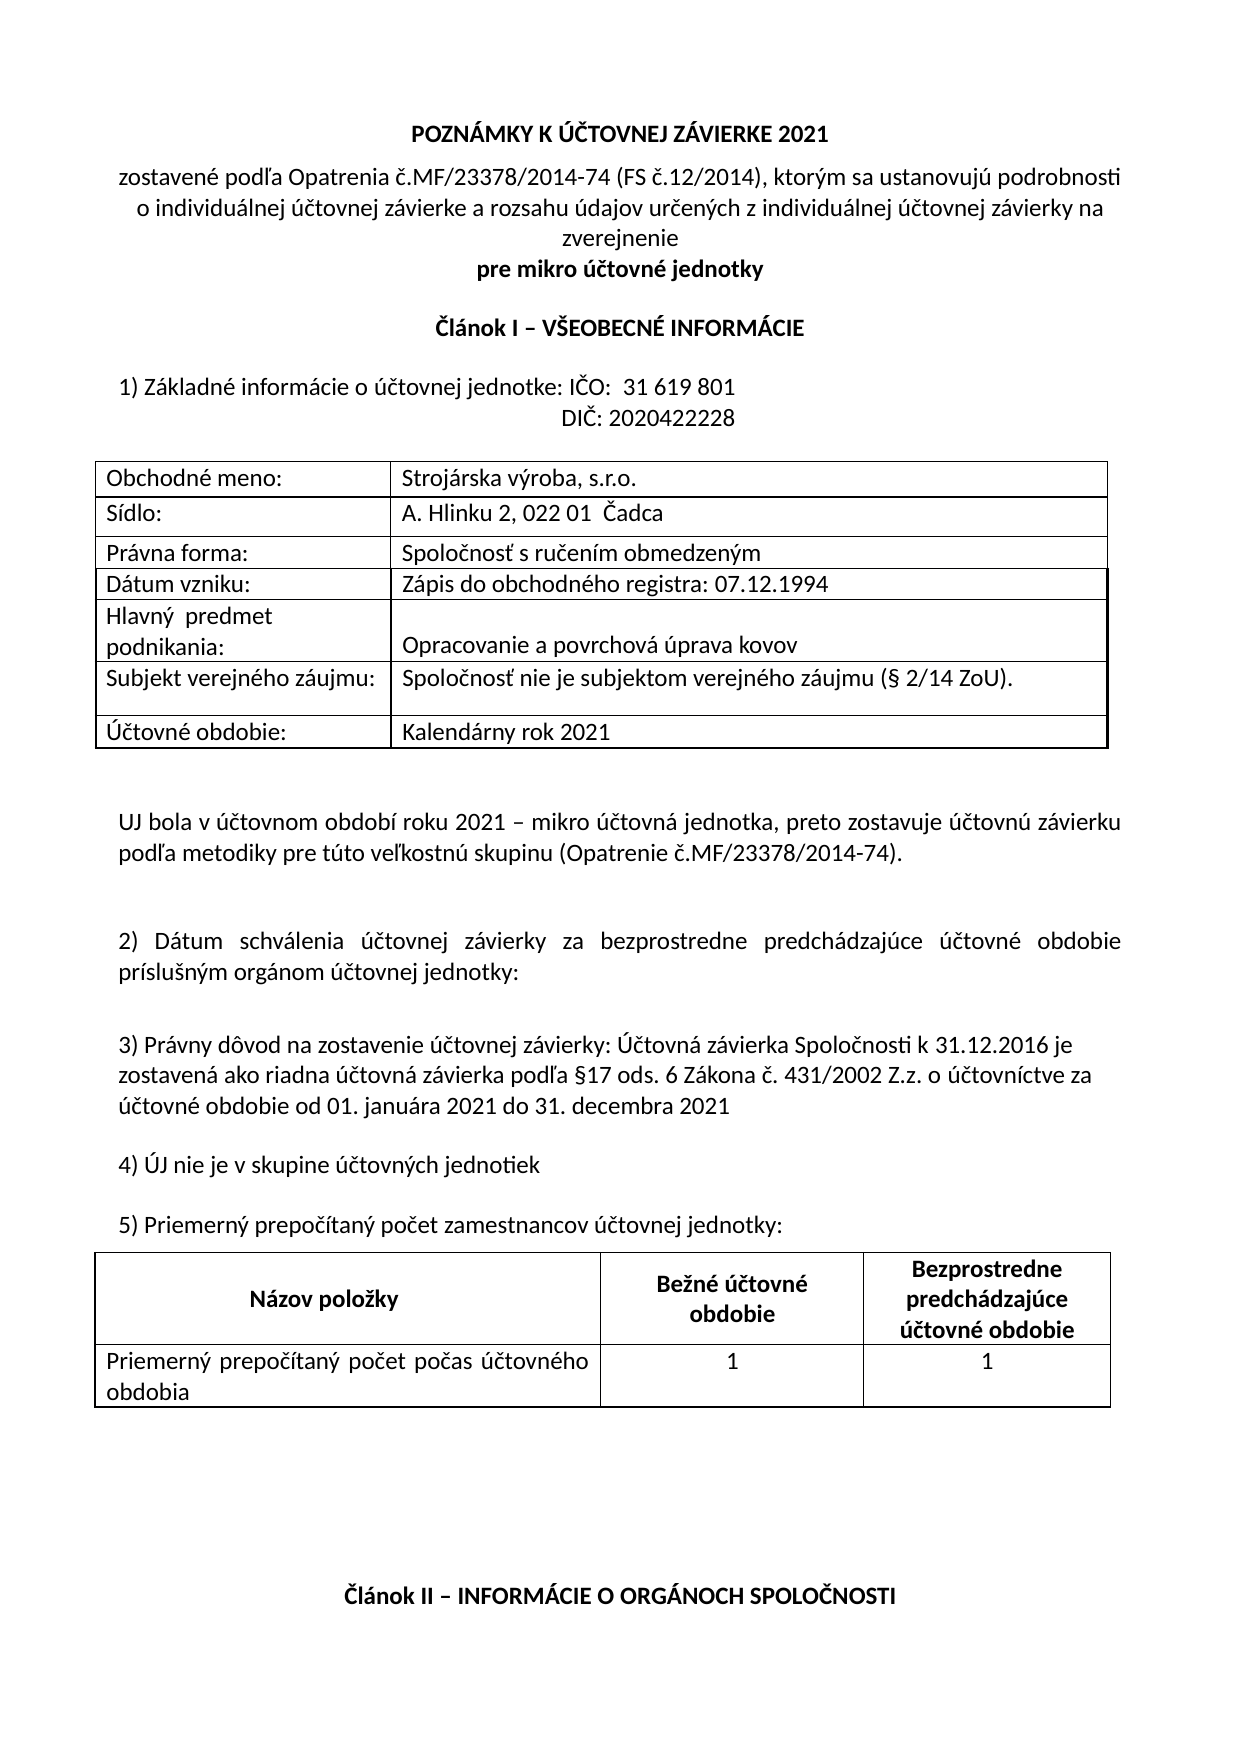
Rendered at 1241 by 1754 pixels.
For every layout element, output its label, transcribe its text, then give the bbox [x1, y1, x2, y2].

table_header Bežné účtovné obdobie [601, 1253, 863, 1344]
table_cell Spoločnosť nie je subjektom verejného záujmu (§ 2/14 ZoU). [392, 662, 1106, 715]
text POZNÁMKY K ÚČTOVNEJ ZÁVIERKE 2021 [118, 118, 1122, 149]
text pre mikro účtovné jednotky [118, 253, 1122, 283]
text UJ bola v účtovnom období roku 2021 – mikro účtovná jednotka, preto zostavuje účtovnú závierku podľa metodiky pre túto veľkostnú skupinu (Opatrenie č.MF/23378/2014-74). [118, 807, 1122, 868]
text 5) Priemerný prepočítaný počet zamestnancov účtovnej jednotky: [118, 1209, 1122, 1239]
table_cell Dátum vzniku: [97, 569, 390, 599]
table_cell Sídlo: [96, 498, 390, 536]
table_header Názov položky [96, 1253, 600, 1344]
text Článok II – INFORMÁCIE O ORGÁNOCH SPOLOČNOSTI [118, 1580, 1122, 1611]
table_cell Právna forma: [96, 537, 390, 568]
table_header Obchodné meno: [96, 462, 390, 496]
table_header Bezprostredne predchádzajúce účtovné obdobie [864, 1253, 1110, 1344]
text 2) Dátum schválenia účtovnej závierky za bezprostredne predchádzajúce účtovné obdobie príslušným orgánom účtovnej jednotky: [118, 925, 1122, 986]
table_cell Účtovné obdobie: [97, 716, 390, 747]
table_cell 1 [601, 1345, 863, 1406]
text 4) ÚJ nie je v skupine účtovných jednotiek [118, 1149, 1122, 1180]
table_cell A. Hlinku 2, 022 01 Čadca [391, 498, 1107, 536]
text Článok I – VŠEOBECNÉ INFORMÁCIE [118, 312, 1122, 342]
table_header Strojárska výroba, s.r.o. [391, 462, 1107, 496]
text 3) Právny dôvod na zostavenie účtovnej závierky: Účtovná závierka Spoločnosti k 31.12.2016 je zostavená ako riadna účtovná závierka podľa §17 ods. 6 Zákona č. 431/2002 Z.z. o účtovníctve za účtovné obdobie od 01. januára 2021 do 31. decembra 2021 [118, 1029, 1122, 1121]
text 1) Základné informácie o účtovnej jednotke: IČO: 31 619 801 [118, 371, 1122, 402]
table_cell Spoločnosť s ručením obmedzeným [391, 537, 1107, 568]
table_cell Hlavný predmet podnikania: [97, 600, 390, 661]
table_cell 1 [864, 1345, 1110, 1406]
table_cell Kalendárny rok 2021 [392, 716, 1106, 747]
text zostavené podľa Opatrenia č.MF/23378/2014-74 (FS č.12/2014), ktorým sa ustanovujú podrobnosti o individuálnej účtovnej závierke a rozsahu údajov určených z individuálnej účtovnej závierky na zverejnenie [118, 161, 1122, 253]
table_cell Zápis do obchodného registra: 07.12.1994 [392, 569, 1106, 599]
table_cell Subjekt verejného záujmu: [97, 662, 390, 715]
table_cell Priemerný prepočítaný počet počas účtovného obdobia [96, 1345, 600, 1406]
text DIČ: 2020422228 [118, 402, 1122, 432]
table_cell Opracovanie a povrchová úprava kovov [392, 600, 1106, 661]
